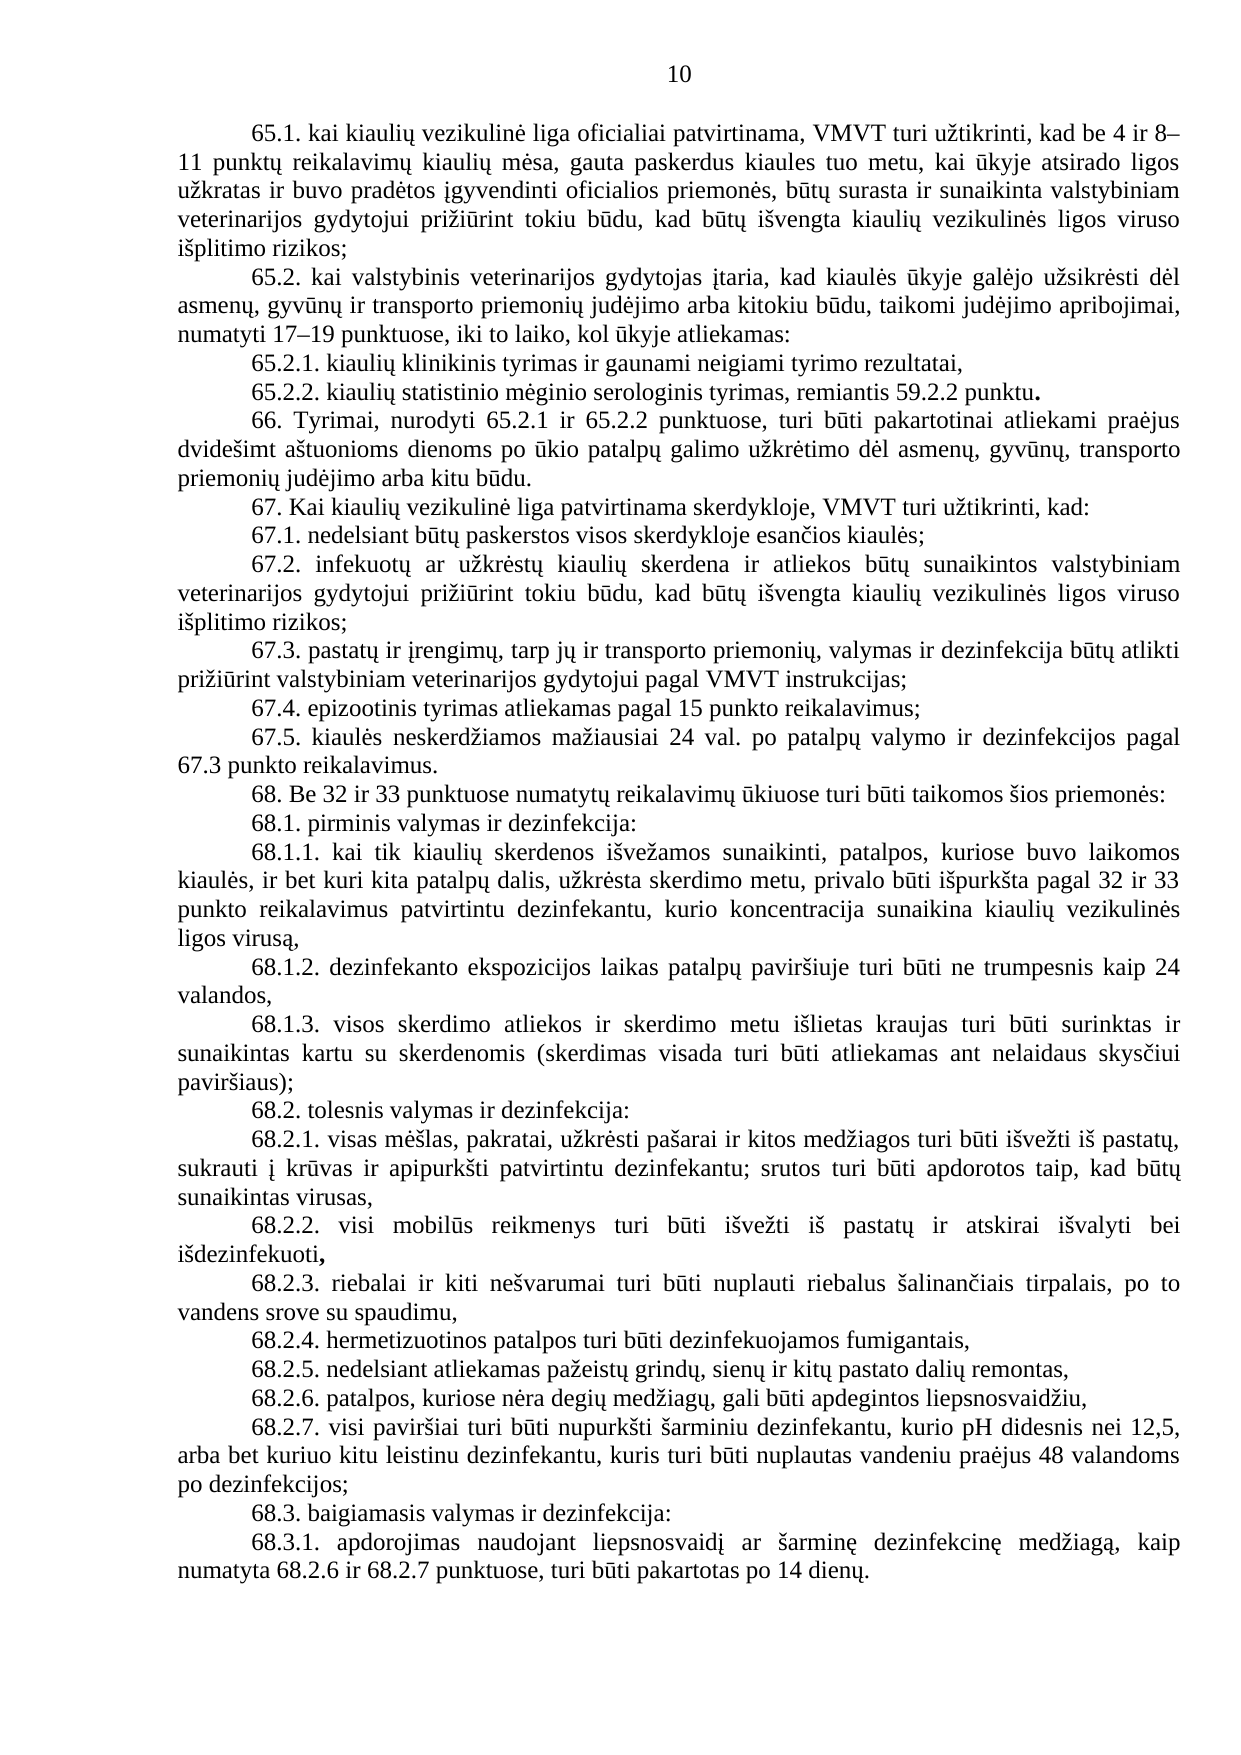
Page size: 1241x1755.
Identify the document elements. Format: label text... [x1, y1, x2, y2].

text 65.2.2. kiaulių statistinio mėginio serologinis tyrimas, remiantis 59.2.2 punktu. [177, 377, 1181, 406]
text 67.3. pastatų ir įrengimų, tarp jų ir transporto priemonių, valymas ir dezinfekcija būtų atlikti prižiūrint valstybiniam veterinarijos gydytojui pagal VMVT instrukcijas; [177, 636, 1181, 693]
text 68.2.4. hermetizuotinos patalpos turi būti dezinfekuojamos fumigantais, [177, 1326, 1181, 1354]
text 68.2.5. nedelsiant atliekamas pažeistų grindų, sienų ir kitų pastato dalių remontas, [177, 1354, 1181, 1383]
text 68.1. pirminis valymas ir dezinfekcija: [177, 808, 1181, 837]
text 68.2.3. riebalai ir kiti nešvarumai turi būti nuplauti riebalus šalinančiais tirpalais, po to vandens srove su spaudimu, [177, 1268, 1181, 1326]
text 67.4. epizootinis tyrimas atliekamas pagal 15 punkto reikalavimus; [177, 693, 1181, 722]
text 68.1.3. visos skerdimo atliekos ir skerdimo metu išlietas kraujas turi būti surinktas ir sunaikintas kartu su skerdenomis (skerdimas visada turi būti atliekamas ant nelaidaus skysčiui paviršiaus); [177, 1009, 1181, 1096]
text 67.1. nedelsiant būtų paskerstos visos skerdykloje esančios kiaulės; [177, 521, 1181, 549]
text 68.3.1. apdorojimas naudojant liepsnosvaidį ar šarminę dezinfekcinę medžiagą, kaip numatyta 68.2.6 ir 68.2.7 punktuose, turi būti pakartotas po 14 dienų. [177, 1527, 1181, 1584]
text 67.5. kiaulės neskerdžiamos mažiausiai 24 val. po patalpų valymo ir dezinfekcijos pagal 67.3 punkto reikalavimus. [177, 722, 1181, 779]
text 68.1.2. dezinfekanto ekspozicijos laikas patalpų paviršiuje turi būti ne trumpesnis kaip 24 valandos, [177, 952, 1181, 1009]
text 68.1.1. kai tik kiaulių skerdenos išvežamos sunaikinti, patalpos, kuriose buvo laikomos kiaulės, ir bet kuri kita patalpų dalis, užkrėsta skerdimo metu, privalo būti išpurkšta pagal 32 ir 33 punkto reikalavimus patvirtintu dezinfekantu, kurio koncentracija sunaikina kiaulių vezikulinės ligos virusą, [177, 837, 1181, 952]
text 65.2. kai valstybinis veterinarijos gydytojas įtaria, kad kiaulės ūkyje galėjo užsikrėsti dėl asmenų, gyvūnų ir transporto priemonių judėjimo arba kitokiu būdu, taikomi judėjimo apribojimai, numatyti 17–19 punktuose, iki to laiko, kol ūkyje atliekamas: [177, 262, 1181, 348]
text 68.2.6. patalpos, kuriose nėra degių medžiagų, gali būti apdegintos liepsnosvaidžiu, [177, 1383, 1181, 1412]
text 68. Be 32 ir 33 punktuose numatytų reikalavimų ūkiuose turi būti taikomos šios priemonės: [177, 779, 1181, 808]
text 68.2.2. visi mobilūs reikmenys turi būti išvežti iš pastatų ir atskirai išvalyti bei išdezinfekuoti, [177, 1211, 1181, 1268]
text 65.2.1. kiaulių klinikinis tyrimas ir gaunami neigiami tyrimo rezultatai, [177, 348, 1181, 377]
text 68.2. tolesnis valymas ir dezinfekcija: [177, 1096, 1181, 1124]
text 65.1. kai kiaulių vezikulinė liga oficialiai patvirtinama, VMVT turi užtikrinti, kad be 4 ir 8–11 punktų reikalavimų kiaulių mėsa, gauta paskerdus kiaules tuo metu, kai ūkyje atsirado ligos užkratas ir buvo pradėtos įgyvendinti oficialios priemonės, būtų surasta ir sunaikinta valstybiniam veterinarijos gydytojui prižiūrint tokiu būdu, kad būtų išvengta kiaulių vezikulinės ligos viruso išplitimo rizikos; [177, 118, 1181, 262]
text 67. Kai kiaulių vezikulinė liga patvirtinama skerdykloje, VMVT turi užtikrinti, kad: [177, 492, 1181, 521]
text 68.2.7. visi paviršiai turi būti nupurkšti šarminiu dezinfekantu, kurio pH didesnis nei 12,5, arba bet kuriuo kitu leistinu dezinfekantu, kuris turi būti nuplautas vandeniu praėjus 48 valandoms po dezinfekcijos; [177, 1412, 1181, 1498]
text 66. Tyrimai, nurodyti 65.2.1 ir 65.2.2 punktuose, turi būti pakartotinai atliekami praėjus dvidešimt aštuonioms dienoms po ūkio patalpų galimo užkrėtimo dėl asmenų, gyvūnų, transporto priemonių judėjimo arba kitu būdu. [177, 406, 1181, 492]
text 67.2. infekuotų ar užkrėstų kiaulių skerdena ir atliekos būtų sunaikintos valstybiniam veterinarijos gydytojui prižiūrint tokiu būdu, kad būtų išvengta kiaulių vezikulinės ligos viruso išplitimo rizikos; [177, 549, 1181, 636]
text 68.3. baigiamasis valymas ir dezinfekcija: [177, 1498, 1181, 1527]
text 68.2.1. visas mėšlas, pakratai, užkrėsti pašarai ir kitos medžiagos turi būti išvežti iš pastatų, sukrauti į krūvas ir apipurkšti patvirtintu dezinfekantu; srutos turi būti apdorotos taip, kad būtų sunaikintas virusas, [177, 1124, 1181, 1211]
